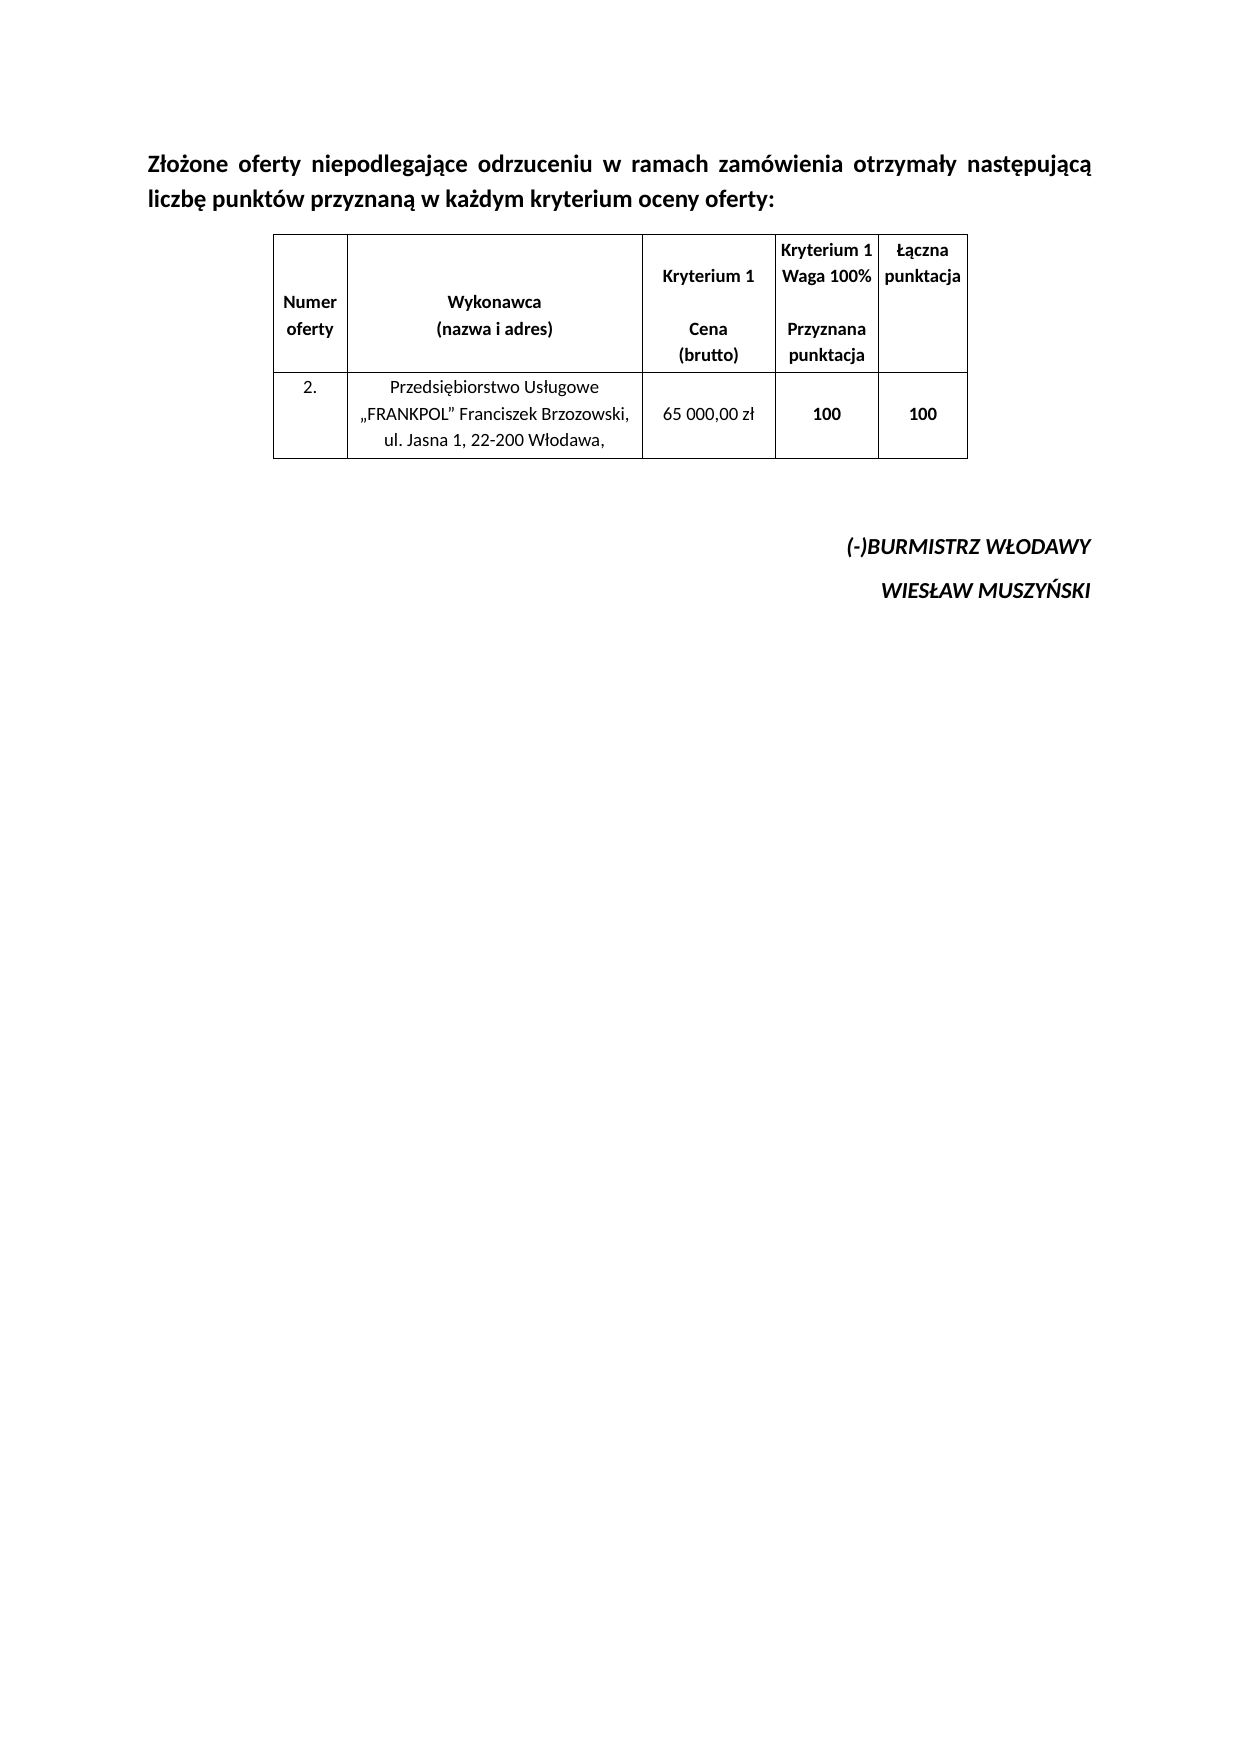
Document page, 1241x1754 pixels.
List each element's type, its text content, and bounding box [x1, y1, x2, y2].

table_cell 2. [274, 373, 347, 457]
table_cell 100 [776, 373, 878, 457]
table_header Numer oferty [274, 235, 347, 372]
table_header Kryterium 1 Waga 100% Przyznana punktacja [776, 235, 878, 372]
table_cell 65 000,00 zł [643, 373, 775, 457]
table_cell Przedsiębiorstwo Usługowe „FRANKPOL” Franciszek Brzozowski, ul. Jasna 1, 22-200 Włodawa, [348, 373, 642, 457]
table_cell 100 [879, 373, 967, 457]
table_header Wykonawca (nazwa i adres) [348, 235, 642, 372]
table_header Łączna punktacja [879, 235, 967, 372]
text WIESŁAW MUSZYŃSKI [148, 577, 1092, 605]
text (-)BURMISTRZ WŁODAWY [148, 532, 1092, 560]
table_header Kryterium 1 Cena (brutto) [643, 235, 775, 372]
text Złożone oferty niepodlegające odrzuceniu w ramach zamówienia otrzymały następującą liczbę punktów przyznaną w każdym kryterium oceny oferty: [148, 148, 1092, 213]
